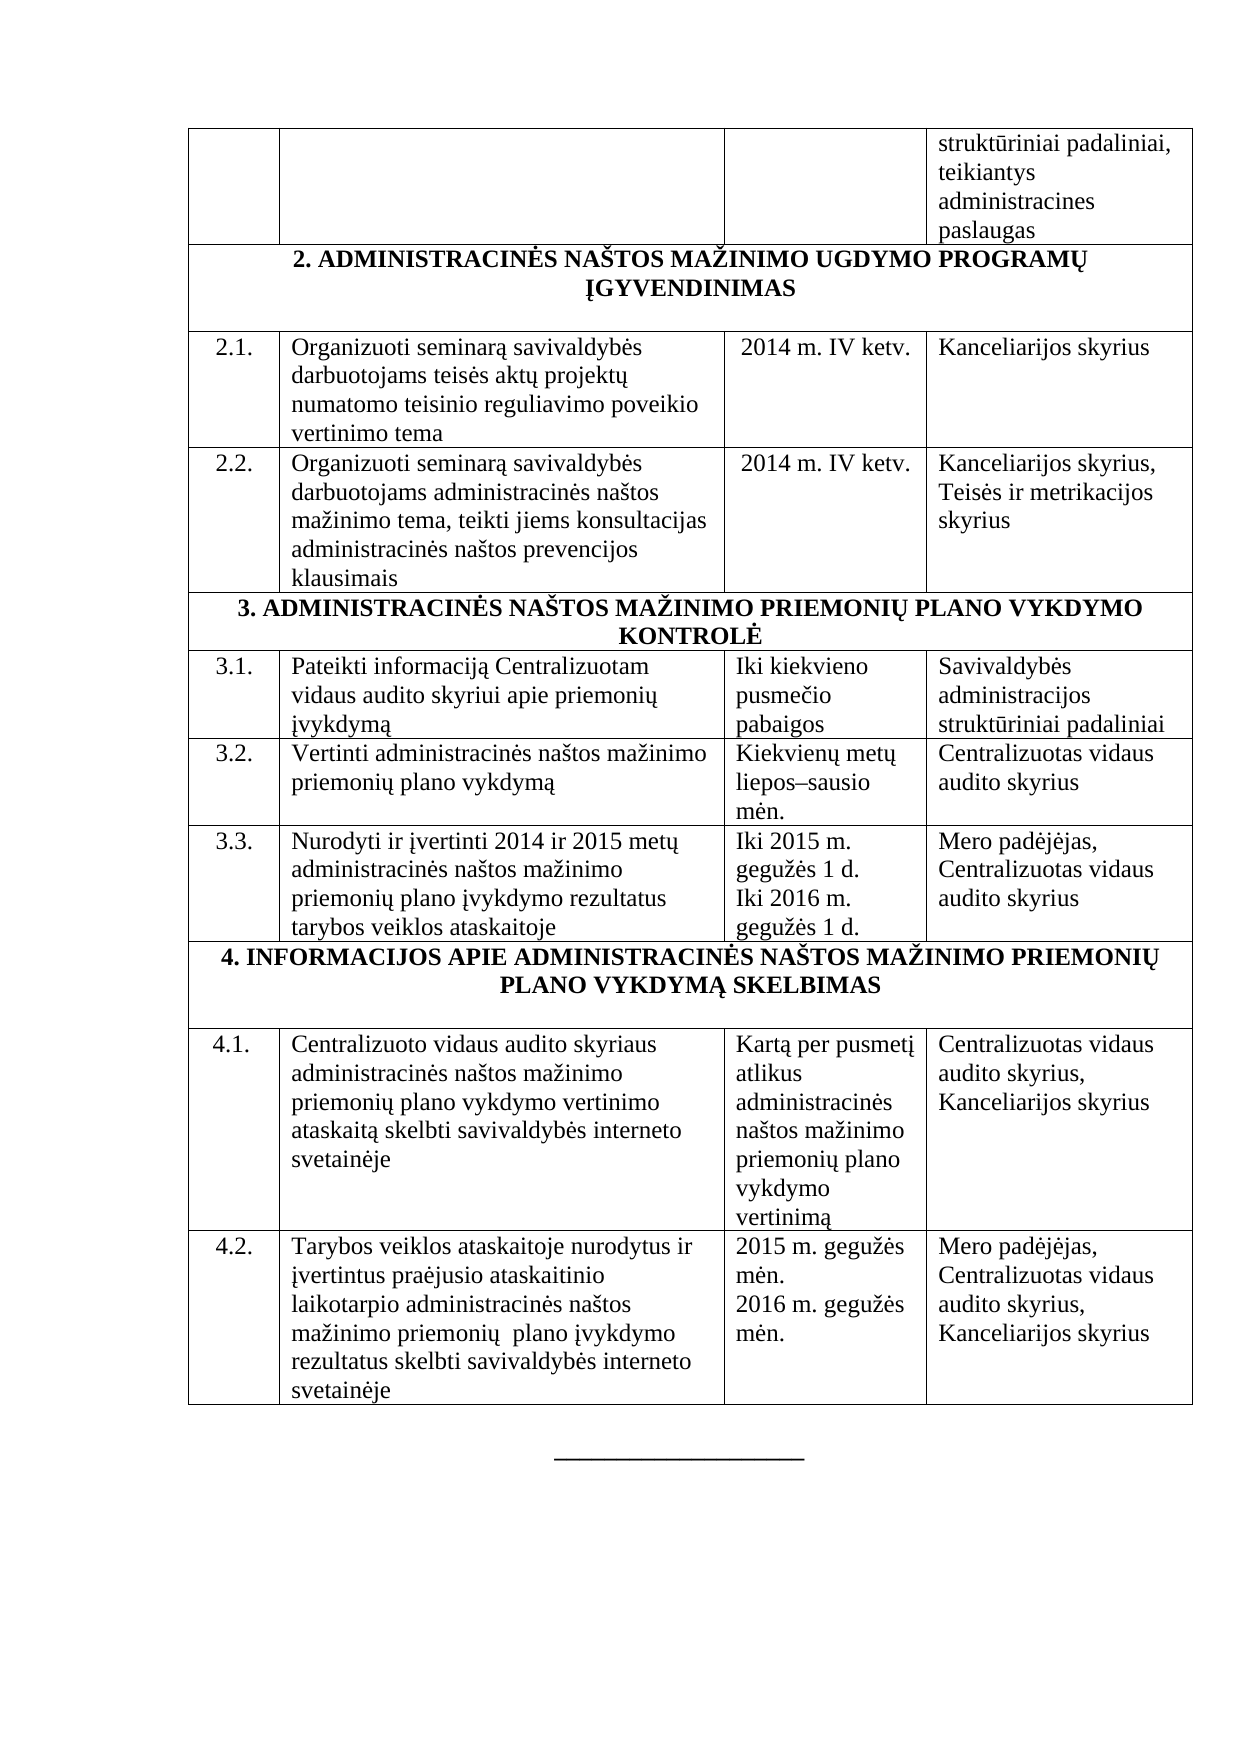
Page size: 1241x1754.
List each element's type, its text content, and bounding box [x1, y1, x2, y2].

table_cell [280, 129, 724, 243]
table_cell Vertinti administracinės naštos mažinimo priemonių plano vykdymą [280, 739, 724, 825]
table_cell Kiekvienų metų liepos–sausio mėn. [725, 739, 926, 825]
table_cell Organizuoti seminarą savivaldybės darbuotojams administracinės naštos mažinimo tema, teikti jiems konsultacijas administracinės naštos prevencijos klausimais [280, 448, 724, 592]
table_cell [189, 129, 279, 243]
table_cell Iki kiekvieno pusmečio pabaigos [725, 651, 926, 737]
table_cell Centralizuoto vidaus audito skyriaus administracinės naštos mažinimo priemonių plano vykdymo vertinimo ataskaitą skelbti savivaldybės interneto svetainėje [280, 1029, 724, 1230]
table_cell [725, 129, 926, 243]
table_cell Centralizuotas vidaus audito skyrius, Kanceliarijos skyrius [927, 1029, 1192, 1230]
table_cell 3.3. [189, 826, 279, 941]
table_cell Mero padėjėjas, Centralizuotas vidaus audito skyrius [927, 826, 1192, 941]
table_cell Pateikti informaciją Centralizuotam vidaus audito skyriui apie priemonių įvykdymą [280, 651, 724, 737]
table_cell Iki 2015 m. gegužės 1 d. Iki 2016 m. gegužės 1 d. [725, 826, 926, 941]
table_cell Kanceliarijos skyrius, Teisės ir metrikacijos skyrius [927, 448, 1192, 592]
table_cell 2.1. [189, 332, 279, 447]
table_cell Organizuoti seminarą savivaldybės darbuotojams teisės aktų projektų numatomo teisinio reguliavimo poveikio vertinimo tema [280, 332, 724, 447]
table_cell 4.1. [189, 1029, 279, 1230]
table_cell 3.2. [189, 739, 279, 825]
table_cell 3. ADMINISTRACINĖS NAŠTOS MAŽINIMO PRIEMONIŲ PLANO VYKDYMO KONTROLĖ [189, 593, 1192, 650]
table_cell 2015 m. gegužės mėn. 2016 m. gegužės mėn. [725, 1231, 926, 1404]
table_cell 2014 m. IV ketv. [725, 448, 926, 592]
table_cell Mero padėjėjas, Centralizuotas vidaus audito skyrius, Kanceliarijos skyrius [927, 1231, 1192, 1404]
table_cell 2.2. [189, 448, 279, 592]
table_cell 4.2. [189, 1231, 279, 1404]
text ____________________ [177, 1434, 1181, 1462]
table_cell Nurodyti ir įvertinti 2014 ir 2015 metų administracinės naštos mažinimo priemonių plano įvykdymo rezultatus tarybos veiklos ataskaitoje [280, 826, 724, 941]
table_cell 4. INFORMACIJOS APIE ADMINISTRACINĖS NAŠTOS MAŽINIMO PRIEMONIŲ PLANO VYKDYMĄ SKELBIMAS [189, 942, 1192, 1028]
table_cell 2014 m. IV ketv. [725, 332, 926, 447]
table_cell Savivaldybės administracijos struktūriniai padaliniai [927, 651, 1192, 737]
table_cell Centralizuotas vidaus audito skyrius [927, 739, 1192, 825]
table_cell struktūriniai padaliniai, teikiantys administracines paslaugas [927, 129, 1192, 243]
table_cell Kartą per pusmetį atlikus administracinės naštos mažinimo priemonių plano vykdymo vertinimą [725, 1029, 926, 1230]
table_cell Tarybos veiklos ataskaitoje nurodytus ir įvertintus praėjusio ataskaitinio laikotarpio administracinės naštos mažinimo priemonių plano įvykdymo rezultatus skelbti savivaldybės interneto svetainėje [280, 1231, 724, 1404]
table_cell Kanceliarijos skyrius [927, 332, 1192, 447]
table_cell 2. ADMINISTRACINĖS NAŠTOS MAŽINIMO UGDYMO PROGRAMŲ ĮGYVENDINIMAS [189, 245, 1192, 331]
table_cell 3.1. [189, 651, 279, 737]
